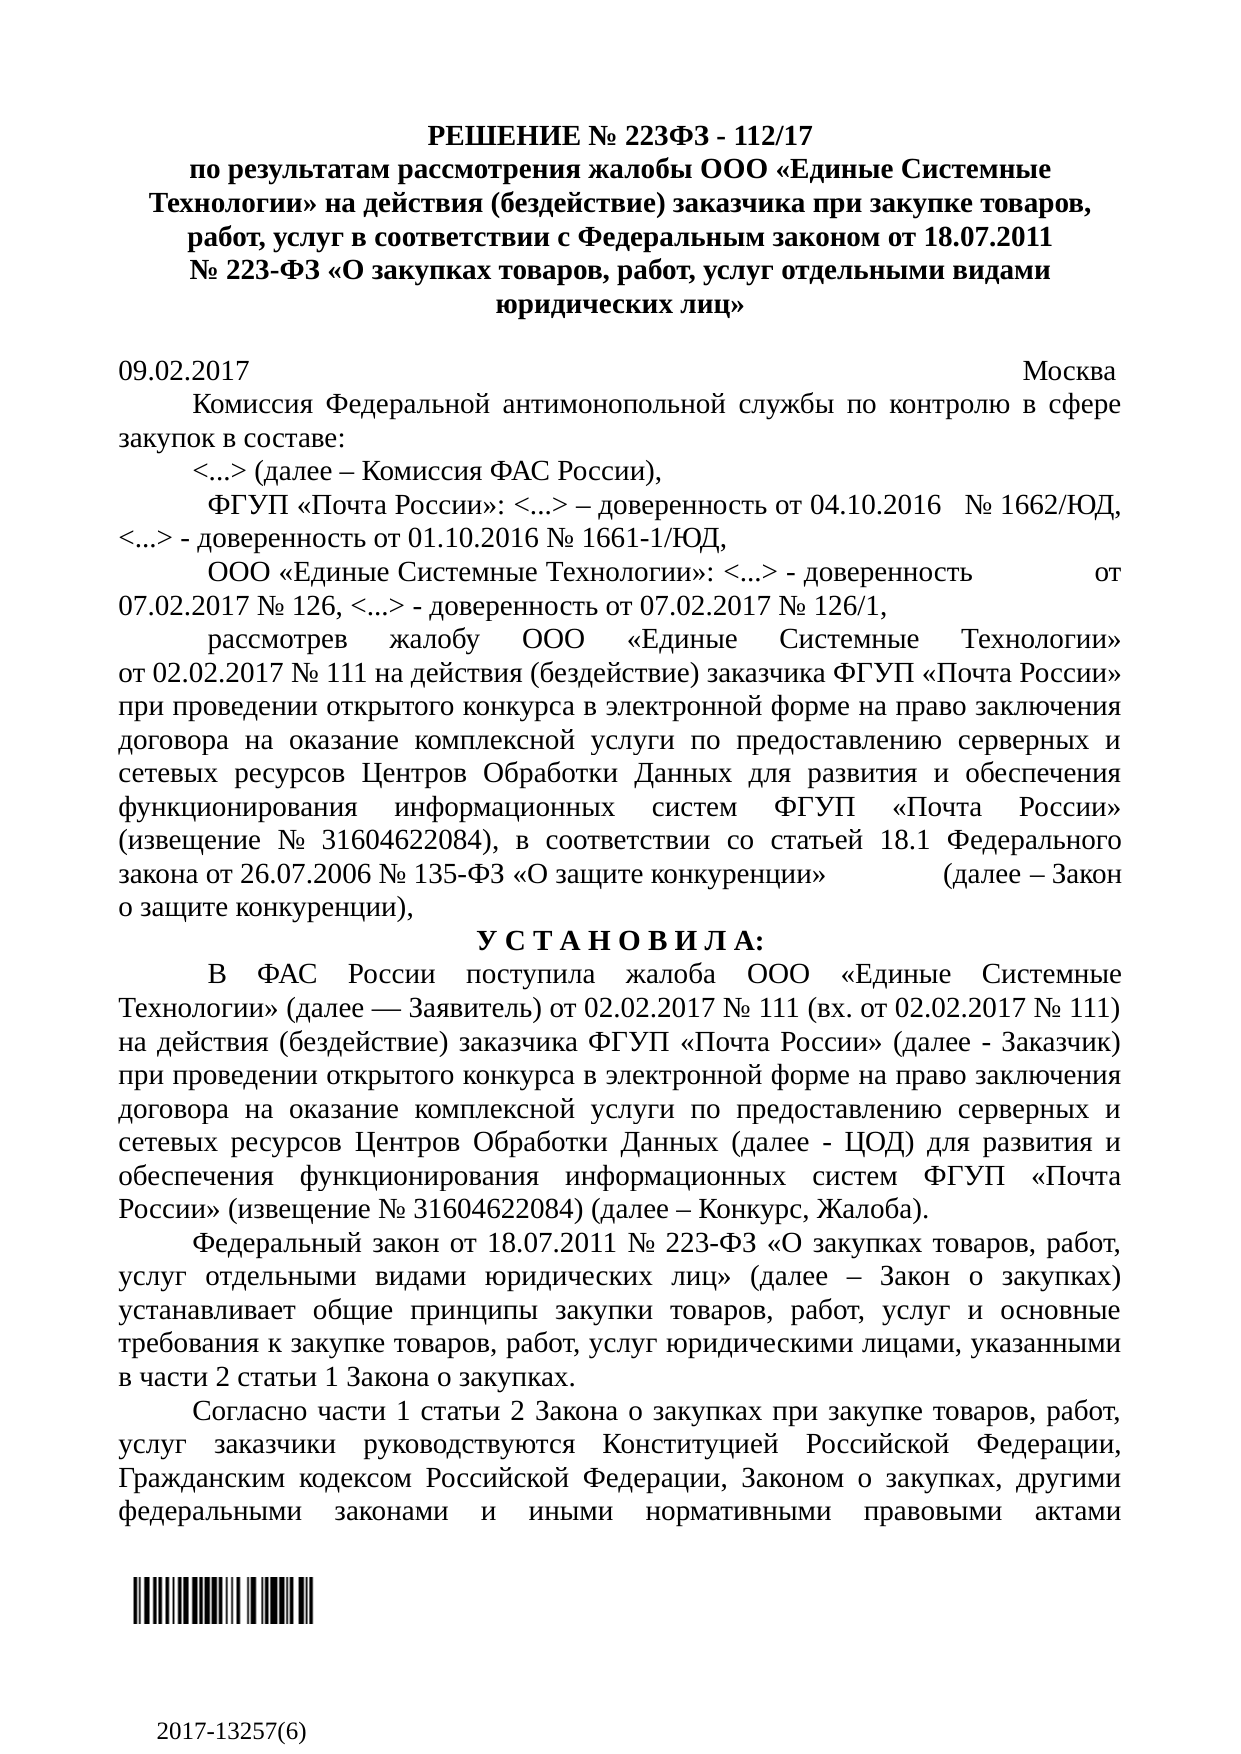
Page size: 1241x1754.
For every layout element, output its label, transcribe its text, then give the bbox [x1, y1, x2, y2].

text по результатам рассмотрения жалобы ООО «Единые Системные Технологии» на действия (бездействие) заказчика при закупке товаров, работ, услуг в соответствии с Федеральным законом от 18.07.2011 № 223-ФЗ «О закупках товаров, работ, услуг отдельными видами юридических лиц» [118, 152, 1122, 319]
picture [118, 1577, 331, 1624]
text Комиссия Федеральной антимонопольной службы по контролю в сфере закупок в составе: [118, 386, 1122, 453]
text РЕШЕНИЕ № 223ФЗ - 112/17 [118, 118, 1122, 152]
text Согласно части 1 статьи 2 Закона о закупках при закупке товаров, работ, услуг заказчики руководствуются Конституцией Российской Федерации, Гражданским кодексом Российской Федерации, Законом о закупках, другими федеральными законами и иными нормативными правовыми актами [118, 1393, 1122, 1527]
text ООО «Единые Системные Технологии»: <...> - доверенность от 07.02.2017 № 126, <...> - доверенность от 07.02.2017 № 126/1, [118, 554, 1122, 621]
text 09.02.2017 Москва [118, 353, 1122, 386]
text У С Т А Н О В И Л А: [118, 923, 1122, 957]
text рассмотрев жалобу ООО «Единые Системные Технологии» от 02.02.2017 № 111 на действия (бездействие) заказчика ФГУП «Почта России» при проведении открытого конкурса в электронной форме на право заключения договора на оказание комплексной услуги по предоставлению серверных и сетевых ресурсов Центров Обработки Данных для развития и обеспечения функционирования информационных систем ФГУП «Почта России» (извещение № 31604622084), в соответствии со статьей 18.1 Федерального закона от 26.07.2006 № 135-ФЗ «О защите конкуренции» (далее – Закон о защите конкуренции), [118, 621, 1122, 923]
text <...> (далее – Комиссия ФАС России), [118, 453, 1122, 487]
text В ФАС России поступила жалоба ООО «Единые Системные Технологии» (далее — Заявитель) от 02.02.2017 № 111 (вх. от 02.02.2017 № 111) на действия (бездействие) заказчика ФГУП «Почта России» (далее - Заказчик) при проведении открытого конкурса в электронной форме на право заключения договора на оказание комплексной услуги по предоставлению серверных и сетевых ресурсов Центров Обработки Данных (далее - ЦОД) для развития и обеспечения функционирования информационных систем ФГУП «Почта России» (извещение № 31604622084) (далее – Конкурс, Жалоба). [118, 957, 1122, 1225]
text ФГУП «Почта России»: <...> – доверенность от 04.10.2016 № 1662/ЮД, <...> - доверенность от 01.10.2016 № 1661-1/ЮД, [118, 487, 1122, 554]
text Федеральный закон от 18.07.2011 № 223-ФЗ «О закупках товаров, работ, услуг отдельными видами юридических лиц» (далее – Закон о закупках) устанавливает общие принципы закупки товаров, работ, услуг и основные требования к закупке товаров, работ, услуг юридическими лицами, указанными в части 2 статьи 1 Закона о закупках. [118, 1225, 1122, 1393]
